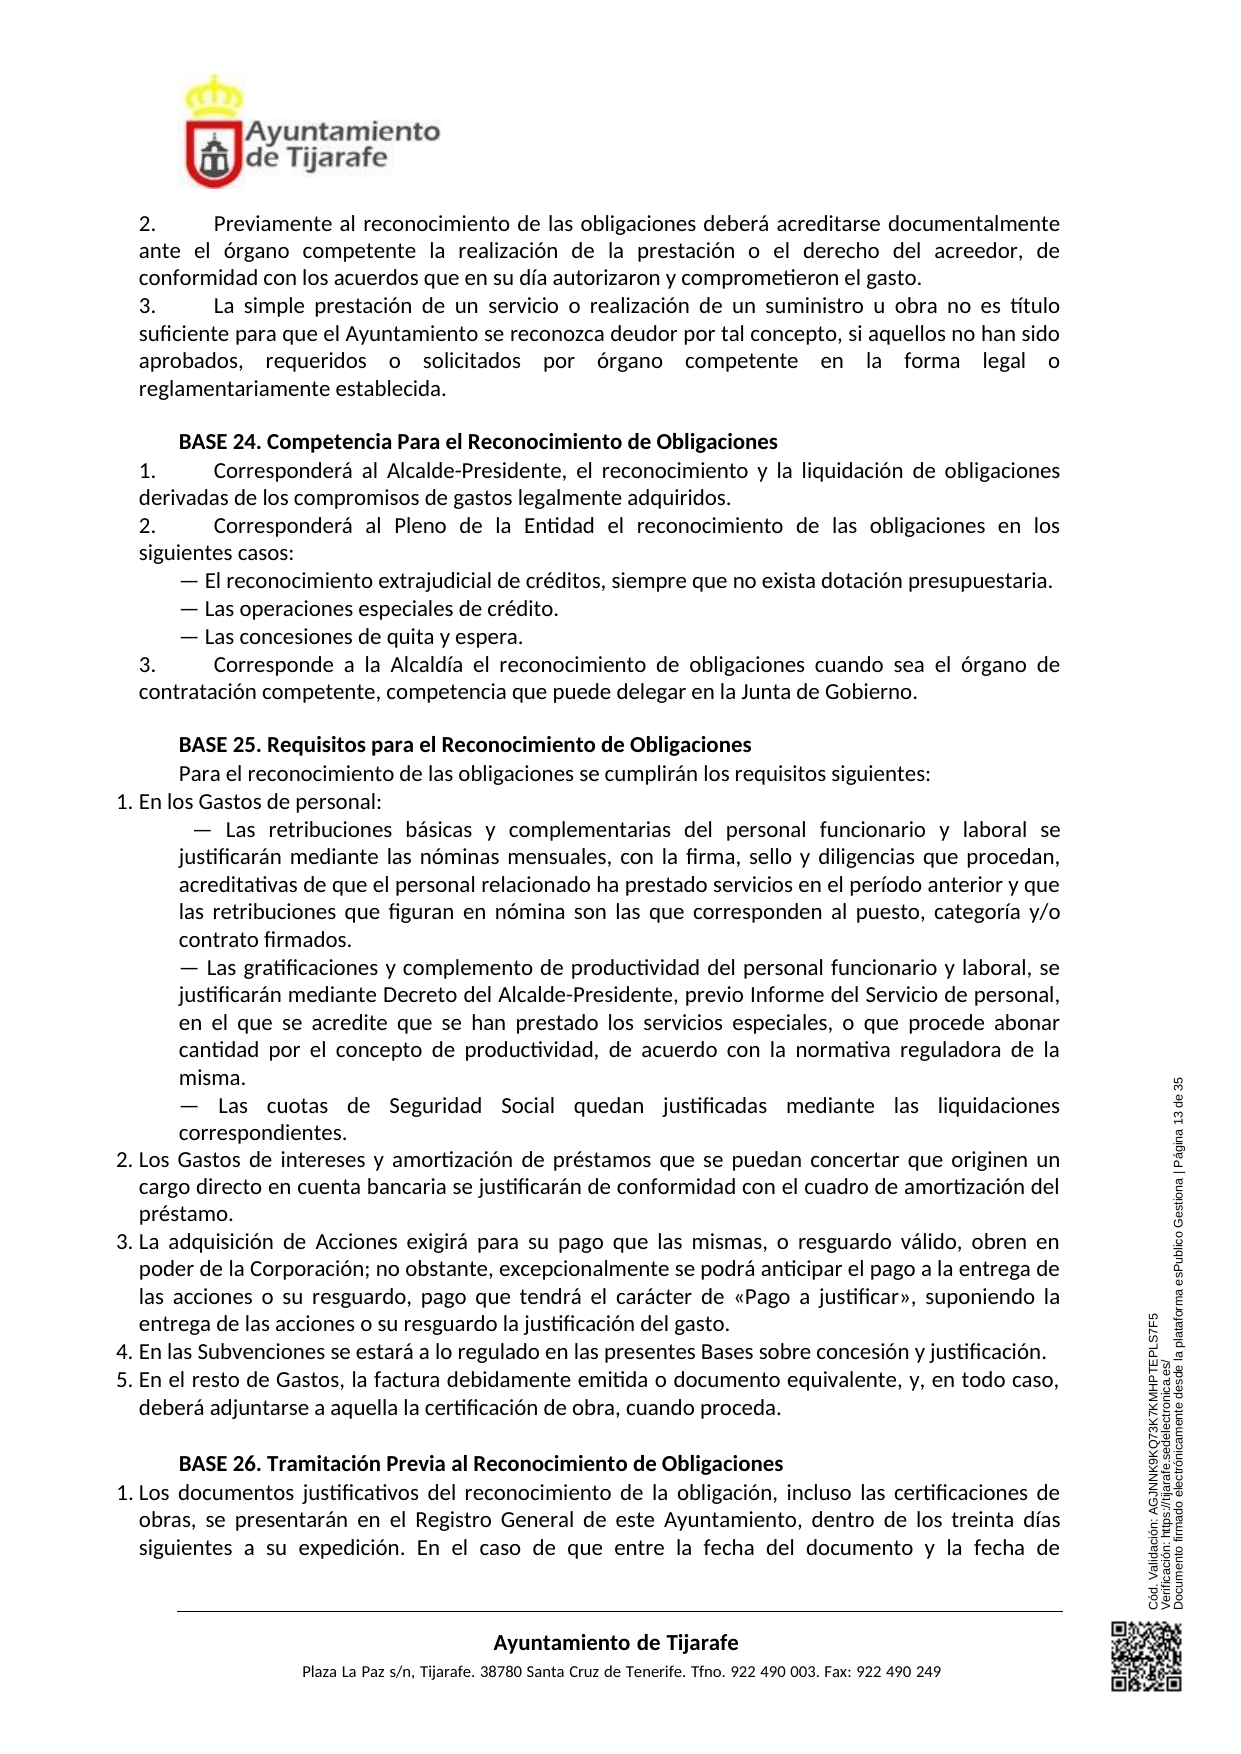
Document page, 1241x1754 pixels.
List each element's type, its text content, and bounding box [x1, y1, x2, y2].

list Corresponderá al Pleno de la Entidad el reconocimiento de las obligaciones en los siguientes casos: [139, 512, 1062, 567]
text — Las retribuciones básicas y complementarias del personal funcionario y laboral se justificarán mediante las nóminas mensuales, con la firma, sello y diligencias que procedan, acreditativas de que el personal relacionado ha prestado servicios en el período anterior y que las retribuciones que figuran en nómina son las que corresponden al puesto, categoría y/o contrato firmados. [179, 816, 1062, 953]
list La simple prestación de un servicio o realización de un suministro u obra no es título suficiente para que el Ayuntamiento se reconozca deudor por tal concepto, si aquellos no han sido aprobados, requeridos o solicitados por órgano competente en la forma legal o reglamentariamente establecida. [139, 292, 1062, 402]
text — El reconocimiento extrajudicial de créditos, siempre que no exista dotación presupuestaria. [179, 567, 1062, 594]
text — Las gratificaciones y complemento de productividad del personal funcionario y laboral, se justificarán mediante Decreto del Alcalde-Presidente, previo Informe del Servicio de personal, en el que se acredite que se han prestado los servicios especiales, o que procede abonar cantidad por el concepto de productividad, de acuerdo con la normativa reguladora de la misma. [179, 953, 1062, 1091]
list Previamente al reconocimiento de las obligaciones deberá acreditarse documentalmente ante el órgano competente la realización de la prestación o el derecho del acreedor, de conformidad con los acuerdos que en su día autorizaron y comprometieron el gasto. [139, 209, 1062, 292]
list Los documentos justificativos del reconocimiento de la obligación, incluso las certificaciones de obras, se presentarán en el Registro General de este Ayuntamiento, dentro de los treinta días siguientes a su expedición. En el caso de que entre la fecha del documento y la fecha de [116, 1479, 1062, 1561]
text Para el reconocimiento de las obligaciones se cumplirán los requisitos siguientes: [179, 760, 1062, 787]
text — Las operaciones especiales de crédito. [179, 595, 1062, 622]
subtitle BASE 25. Requisitos para el Reconocimiento de Obligaciones [179, 730, 1064, 758]
subtitle BASE 24. Competencia Para el Reconocimiento de Obligaciones [179, 427, 1064, 455]
text — Las cuotas de Seguridad Social quedan justificadas mediante las liquidaciones correspondientes. [179, 1091, 1062, 1146]
subtitle BASE 26. Tramitación Previa al Reconocimiento de Obligaciones [179, 1449, 1064, 1477]
list En las Subvenciones se estará a lo regulado en las presentes Bases sobre concesión y justificación. [116, 1338, 1062, 1365]
text — Las concesiones de quita y espera. [179, 623, 1062, 650]
list Corresponde a la Alcaldía el reconocimiento de obligaciones cuando sea el órgano de contratación competente, competencia que puede delegar en la Junta de Gobierno. [139, 650, 1062, 705]
list En el resto de Gastos, la factura debidamente emitida o documento equivalente, y, en todo caso, deberá adjuntarse a aquella la certificación de obra, cuando proceda. [116, 1366, 1062, 1421]
list La adquisición de Acciones exigirá para su pago que las mismas, o resguardo válido, obren en poder de la Corporación; no obstante, excepcionalmente se podrá anticipar el pago a la entrega de las acciones o su resguardo, pago que tendrá el carácter de «Pago a justificar», suponiendo la entrega de las acciones o su resguardo la justificación del gasto. [116, 1228, 1062, 1337]
list Los Gastos de intereses y amortización de préstamos que se puedan concertar que originen un cargo directo en cuenta bancaria se justificarán de conformidad con el cuadro de amortización del préstamo. [116, 1146, 1062, 1227]
list En los Gastos de personal: [116, 788, 1062, 815]
list Corresponderá al Alcalde-Presidente, el reconocimiento y la liquidación de obligaciones derivadas de los compromisos de gastos legalmente adquiridos. [139, 456, 1062, 511]
